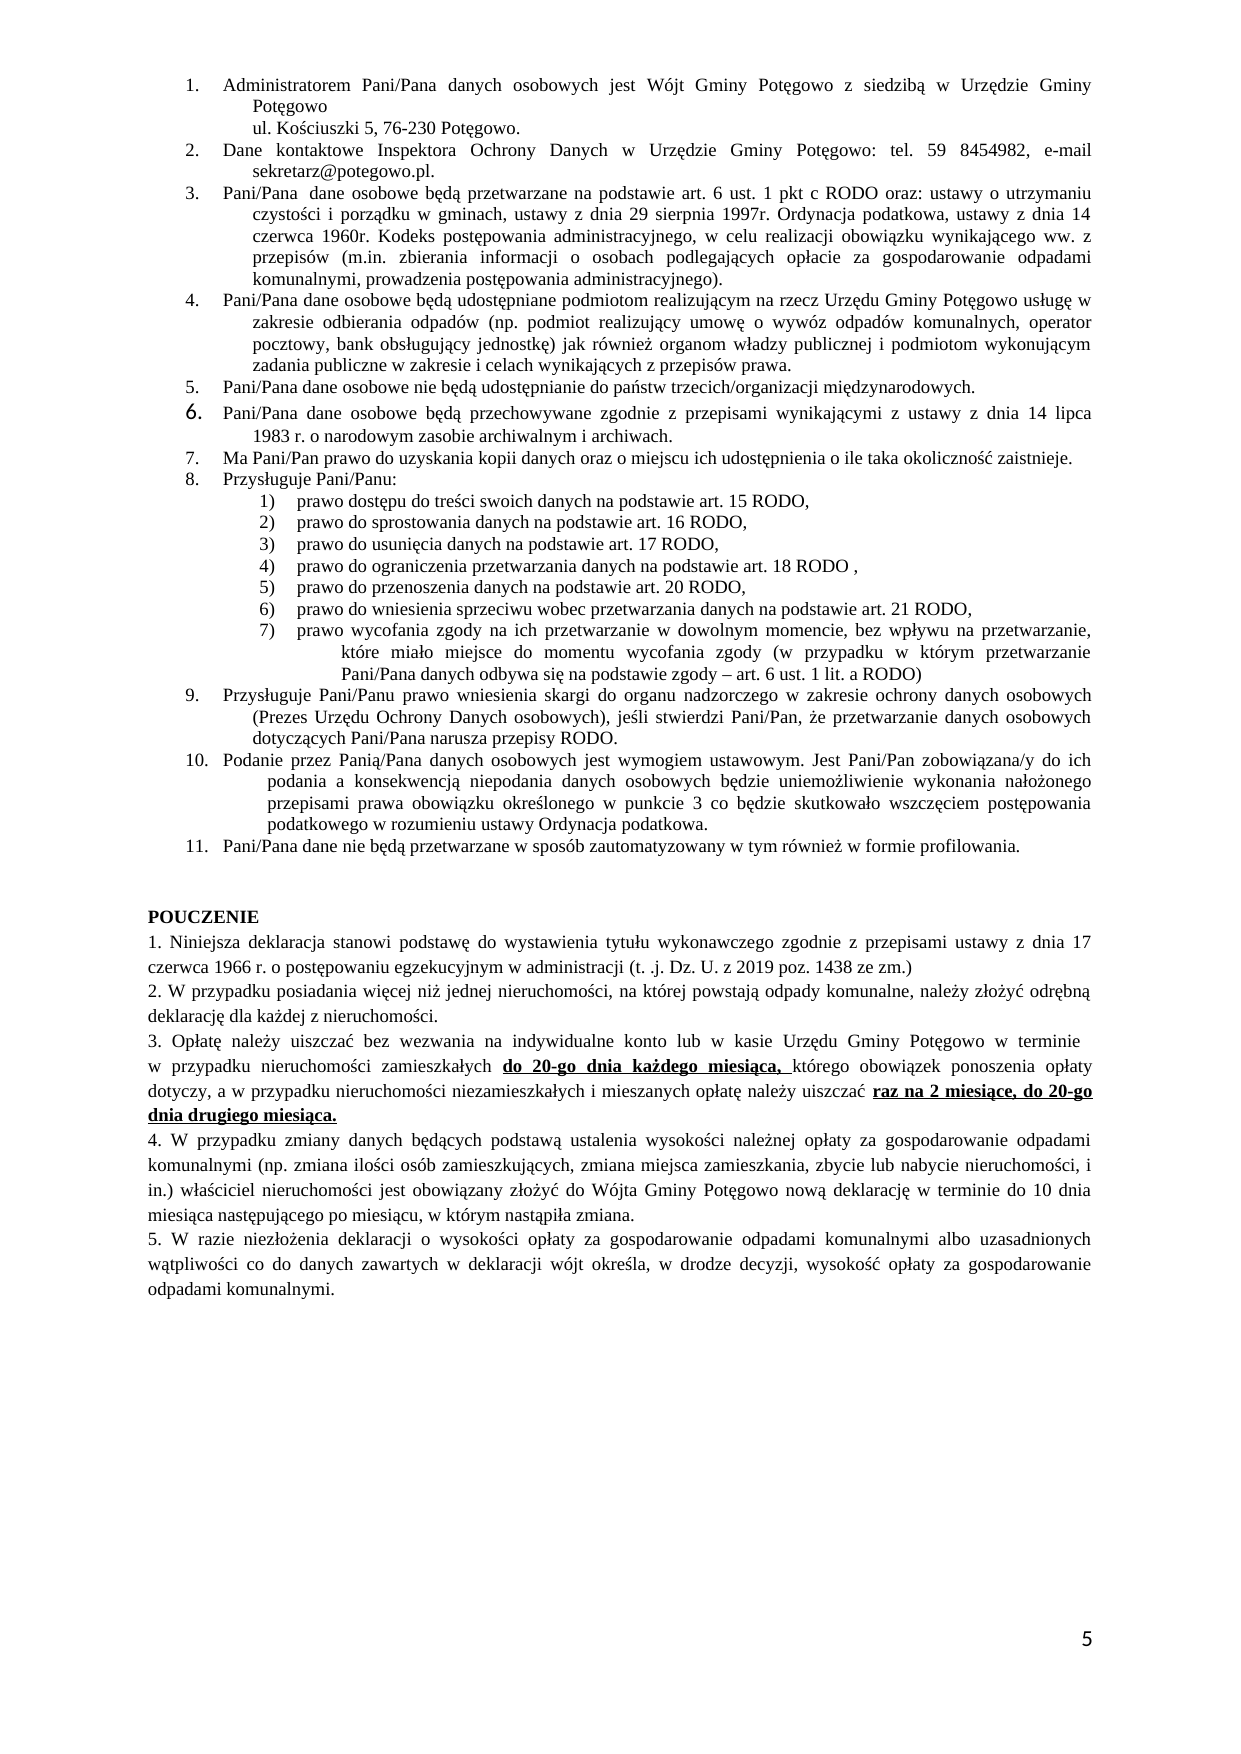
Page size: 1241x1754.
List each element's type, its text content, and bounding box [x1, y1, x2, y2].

list Dane kontaktowe Inspektora Ochrony Danych w Urzędzie Gminy Potęgowo: tel. 59 8454982, e-mail sekretarz@potegowo.pl. [185, 138, 1093, 182]
list Przysługuje Pani/Panu: [185, 468, 1093, 490]
list Pani/Pana dane osobowe będą przechowywane zgodnie z przepisami wynikającymi z ustawy z dnia 14 lipca 1983 r. o narodowym zasobie archiwalnym i archiwach. [185, 397, 1093, 447]
list prawo wycofania zgody na ich przetwarzanie w dowolnym momencie, bez wpływu na przetwarzanie, które miało miejsce do momentu wycofania zgody (w przypadku w którym przetwarzanie Pani/Pana danych odbywa się na podstawie zgody – art. 6 ust. 1 lit. a RODO) [259, 619, 1093, 684]
list prawo do ograniczenia przetwarzania danych na podstawie art. 18 RODO , [259, 554, 1093, 576]
list Przysługuje Pani/Panu prawo wniesienia skargi do organu nadzorczego w zakresie ochrony danych osobowych (Prezes Urzędu Ochrony Danych osobowych), jeśli stwierdzi Pani/Pan, że przetwarzanie danych osobowych dotyczących Pani/Pana narusza przepisy RODO. [185, 684, 1093, 749]
text 5. W razie niezłożenia deklaracji o wysokości opłaty za gospodarowanie odpadami komunalnymi albo uzasadnionych wątpliwości co do danych zawartych w deklaracji wójt określa, w drodze decyzji, wysokość opłaty za gospodarowanie odpadami komunalnymi. [148, 1228, 1093, 1299]
text 2. W przypadku posiadania więcej niż jednej nieruchomości, na której powstają odpady komunalne, należy złożyć odrębną deklarację dla każdej z nieruchomości. [148, 980, 1093, 1027]
text 4. W przypadku zmiany danych będących podstawą ustalenia wysokości należnej opłaty za gospodarowanie odpadami komunalnymi (np. zmiana ilości osób zamieszkujących, zmiana miejsca zamieszkania, zbycie lub nabycie nieruchomości, i in.) właściciel nieruchomości jest obowiązany złożyć do Wójta Gminy Potęgowo nową deklarację w terminie do 10 dnia miesiąca następującego po miesiącu, w którym nastąpiła zmiana. [148, 1129, 1093, 1225]
list Pani/Pana dane nie będą przetwarzane w sposób zautomatyzowany w tym również w formie profilowania. [185, 835, 1093, 856]
list Pani/Pana dane osobowe nie będą udostępnianie do państw trzecich/organizacji międzynarodowych. [185, 376, 1093, 397]
list Pani/Pana dane osobowe będą udostępniane podmiotom realizującym na rzecz Urzędu Gminy Potęgowo usługę w zakresie odbierania odpadów (np. podmiot realizujący umowę o wywóz odpadów komunalnych, operator pocztowy, bank obsługujący jednostkę) jak również organom władzy publicznej i podmiotom wykonującym zadania publiczne w zakresie i celach wynikających z przepisów prawa. [185, 289, 1093, 376]
list prawo do sprostowania danych na podstawie art. 16 RODO, [259, 511, 1093, 533]
list prawo dostępu do treści swoich danych na podstawie art. 15 RODO, [259, 490, 1093, 511]
list prawo do przenoszenia danych na podstawie art. 20 RODO, [259, 576, 1093, 598]
list prawo do usunięcia danych na podstawie art. 17 RODO, [259, 533, 1093, 554]
list prawo do wniesienia sprzeciwu wobec przetwarzania danych na podstawie art. 21 RODO, [259, 598, 1093, 619]
list Pani/Pana dane osobowe będą przetwarzane na podstawie art. 6 ust. 1 pkt c RODO oraz: ustawy o utrzymaniu czystości i porządku w gminach, ustawy z dnia 29 sierpnia 1997r. Ordynacja podatkowa, ustawy z dnia 14 czerwca 1960r. Kodeks postępowania administracyjnego, w celu realizacji obowiązku wynikającego ww. z przepisów (m.in. zbierania informacji o osobach podlegających opłacie za gospodarowanie odpadami komunalnymi, prowadzenia postępowania administracyjnego). [185, 182, 1093, 289]
text 1. Niniejsza deklaracja stanowi podstawę do wystawienia tytułu wykonawczego zgodnie z przepisami ustawy z dnia 17 czerwca 1966 r. o postępowaniu egzekucyjnym w administracji (t. .j. Dz. U. z 2019 poz. 1438 ze zm.) [148, 931, 1093, 977]
list Podanie przez Panią/Pana danych osobowych jest wymogiem ustawowym. Jest Pani/Pan zobowiązana/y do ich podania a konsekwencją niepodania danych osobowych będzie uniemożliwienie wykonania nałożonego przepisami prawa obowiązku określonego w punkcie 3 co będzie skutkowało wszczęciem postępowania podatkowego w rozumieniu ustawy Ordynacja podatkowa. [185, 749, 1093, 835]
list Administratorem Pani/Pana danych osobowych jest Wójt Gminy Potęgowo z siedzibą w Urzędzie Gminy Potęgowo ul. Kościuszki 5, 76-230 Potęgowo. [185, 74, 1093, 138]
list Ma Pani/Pan prawo do uzyskania kopii danych oraz o miejscu ich udostępnienia o ile taka okoliczność zaistnieje. [185, 447, 1093, 468]
text POUCZENIE [148, 906, 1093, 928]
text 3. Opłatę należy uiszczać bez wezwania na indywidualne konto lub w kasie Urzędu Gminy Potęgowo w terminie w przypadku nieruchomości zamieszkałych do 20-go dnia każdego miesiąca, którego obowiązek ponoszenia opłaty dotyczy, a w przypadku nieruchomości niezamieszkałych i mieszanych opłatę należy uiszczać raz na 2 miesiące, do 20-go dnia drugiego miesiąca. [148, 1030, 1093, 1126]
